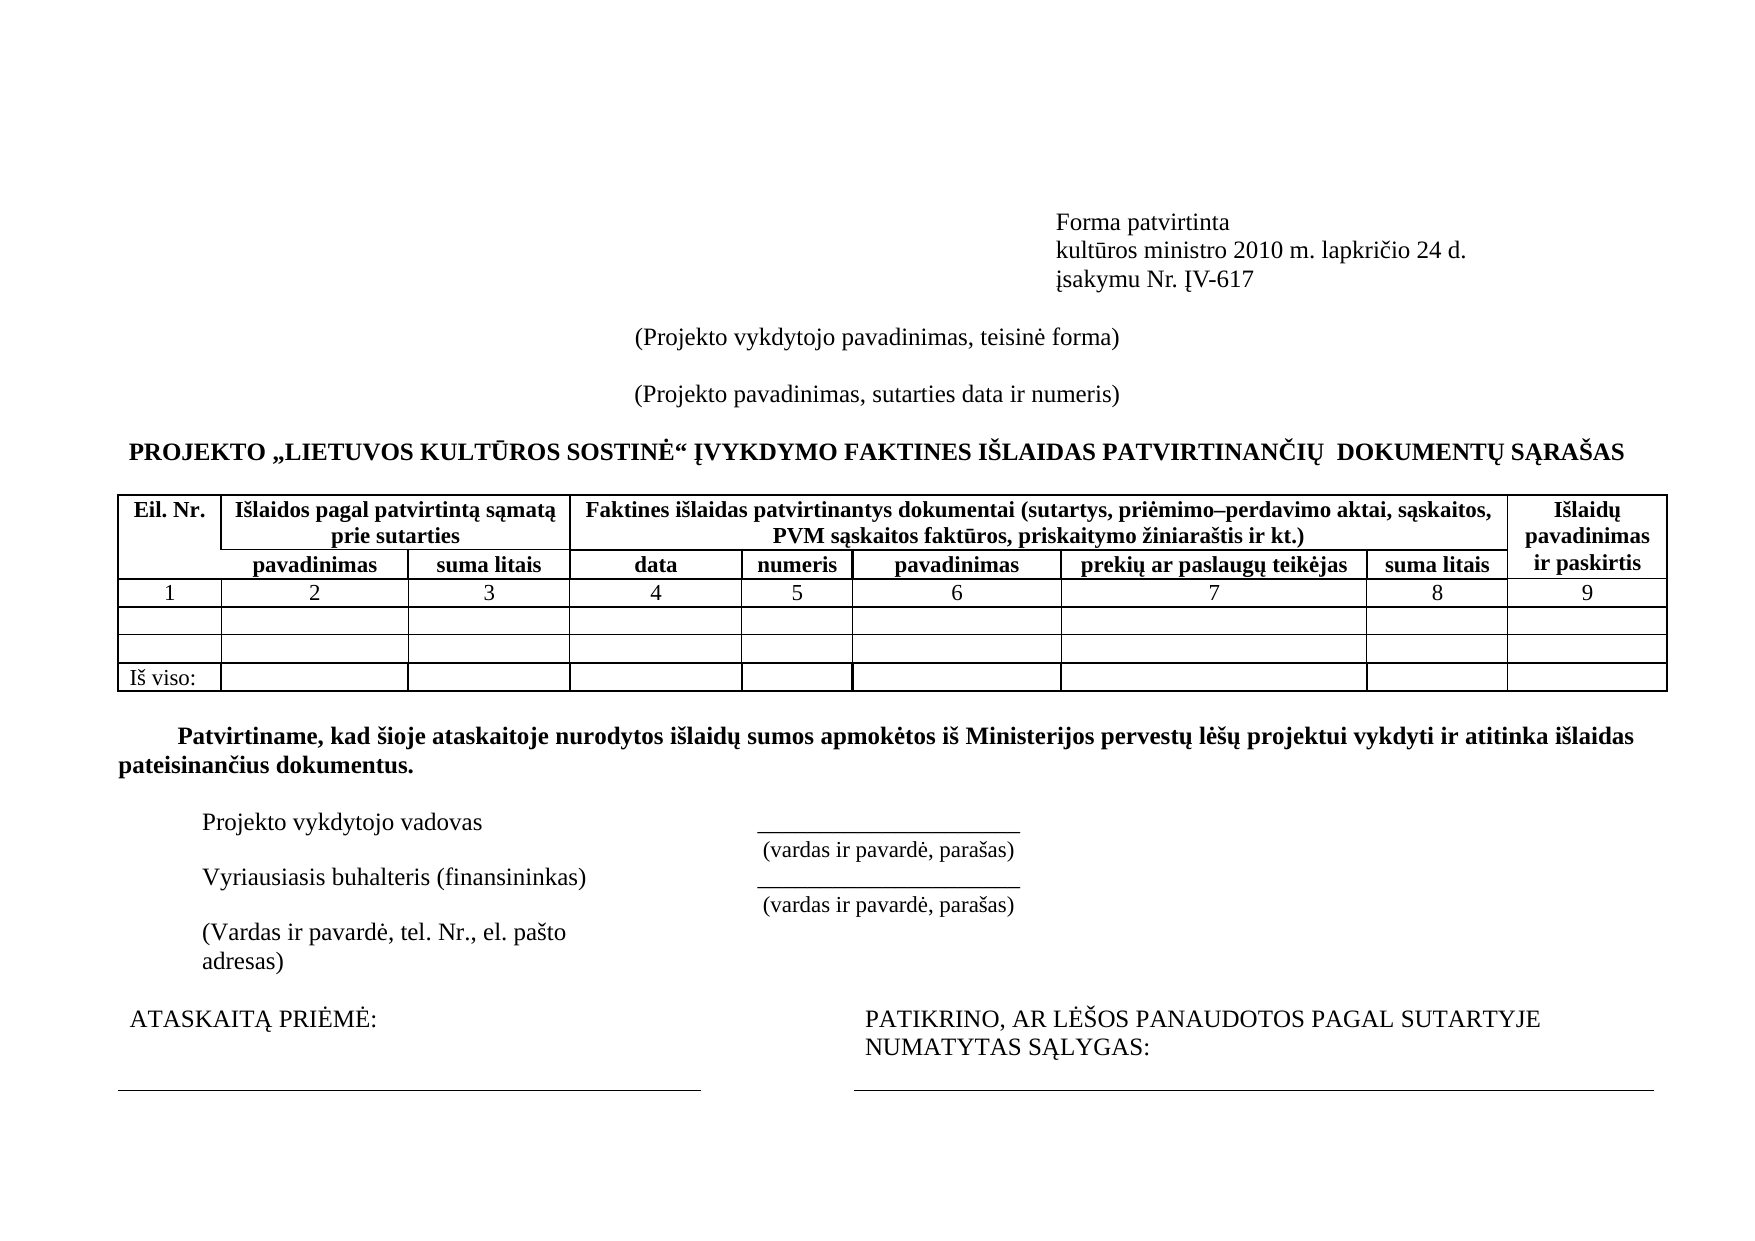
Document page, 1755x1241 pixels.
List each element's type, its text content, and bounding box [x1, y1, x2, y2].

text (Projekto pavadinimas, sutarties data ir numeris) [118, 379, 1636, 408]
text įsakymu Nr. ĮV-617 [1056, 264, 1636, 293]
table_header Išlaidų pavadinimas ir paskirtis [1508, 496, 1666, 577]
table_header Projekto vykdytojo vadovas [191, 807, 602, 862]
table_cell 9 [1508, 579, 1666, 606]
table_cell suma litais [1368, 551, 1507, 577]
table_cell pavadinimas [221, 550, 407, 577]
table_cell [119, 635, 221, 662]
table_cell [654, 918, 1123, 975]
table_cell Vyriausiasis buhalteris (finansininkas) [191, 862, 602, 917]
table_cell data [571, 551, 741, 577]
table_cell [701, 1061, 853, 1090]
table_cell numeris [743, 551, 851, 577]
table_cell [853, 608, 1061, 634]
text (Projekto vykdytojo pavadinimas, teisinė forma) [118, 322, 1636, 350]
text kultūros ministro 2010 m. lapkričio 24 d. [1056, 235, 1636, 264]
table_cell [602, 918, 654, 975]
table_header PATIKRINO, AR LĖŠOS PANAUDOTOS PAGAL SUTARTYJE NUMATYTAS SĄLYGAS: [854, 1004, 1654, 1061]
table_cell [1508, 608, 1666, 634]
table_cell [742, 635, 852, 662]
table_cell [222, 608, 408, 634]
table_cell [222, 635, 408, 662]
table_cell [118, 1061, 701, 1090]
table_cell 4 [570, 580, 741, 606]
table_cell [1062, 608, 1366, 634]
table_cell [118, 862, 191, 917]
table_cell 2 [222, 580, 408, 606]
table_cell [570, 608, 741, 634]
table_cell [602, 862, 654, 917]
text PROJEKTO „LIETUVOS KULTŪROS SOSTINĖ“ ĮVYKDYMO FAKTINES IŠLAIDAS PATVIRTINANČIŲ DOKUMENTŲ SĄRAŠAS [118, 437, 1636, 465]
text Forma patvirtinta [1056, 207, 1636, 235]
table_cell [1368, 664, 1507, 690]
table_cell (Vardas ir pavardė, tel. Nr., el. pašto adresas) [191, 918, 602, 975]
table_cell [1062, 635, 1366, 662]
table_cell 5 [742, 580, 852, 606]
table_cell [409, 664, 569, 690]
table_cell [571, 664, 741, 690]
table_cell 3 [409, 580, 569, 606]
table_cell Iš viso: [119, 664, 220, 690]
table_header Eil. Nr. [119, 496, 221, 577]
table_cell [743, 664, 851, 690]
table_cell [409, 635, 569, 662]
table_cell [742, 608, 852, 634]
table_cell [570, 635, 741, 662]
table_cell _____________________ (vardas ir pavardė, parašas) [654, 862, 1123, 917]
table_header Faktines išlaidas patvirtinantys dokumentai (sutartys, priėmimo–perdavimo aktai, sąskaitos, PVM sąskaitos faktūros, priskaitymo žiniaraštis ir kt.) [571, 496, 1507, 549]
table_header [602, 807, 654, 862]
table_cell 1 [119, 580, 221, 606]
table_cell [1508, 664, 1666, 690]
table_header ATASKAITĄ PRIĖMĖ: [118, 1004, 701, 1061]
table_cell 6 [853, 580, 1061, 606]
table_cell [854, 664, 1060, 690]
table_cell [222, 664, 407, 690]
table_header [118, 807, 191, 862]
table_cell [1508, 635, 1666, 662]
table_cell [1367, 608, 1507, 634]
table_cell [118, 918, 191, 975]
table_cell prekių ar paslaugų teikėjas [1062, 551, 1366, 577]
table_cell [1367, 635, 1507, 662]
table_cell [119, 608, 221, 634]
table_cell [409, 608, 569, 634]
table_cell [853, 635, 1061, 662]
table_cell pavadinimas [854, 551, 1060, 577]
table_cell 8 [1367, 580, 1507, 606]
table_header [701, 1004, 853, 1061]
table_header _____________________ (vardas ir pavardė, parašas) [654, 807, 1123, 862]
table_header Išlaidos pagal patvirtintą sąmatą prie sutarties [222, 496, 569, 549]
table_cell suma litais [409, 550, 569, 577]
table_cell [854, 1061, 1654, 1090]
table_cell [1062, 664, 1366, 690]
table_cell 7 [1062, 580, 1366, 606]
text Patvirtiname, kad šioje ataskaitoje nurodytos išlaidų sumos apmokėtos iš Ministerijos pervestų lėšų projektui vykdyti ir atitinka išlaidas pateisinančius dokumentus. [118, 721, 1636, 778]
